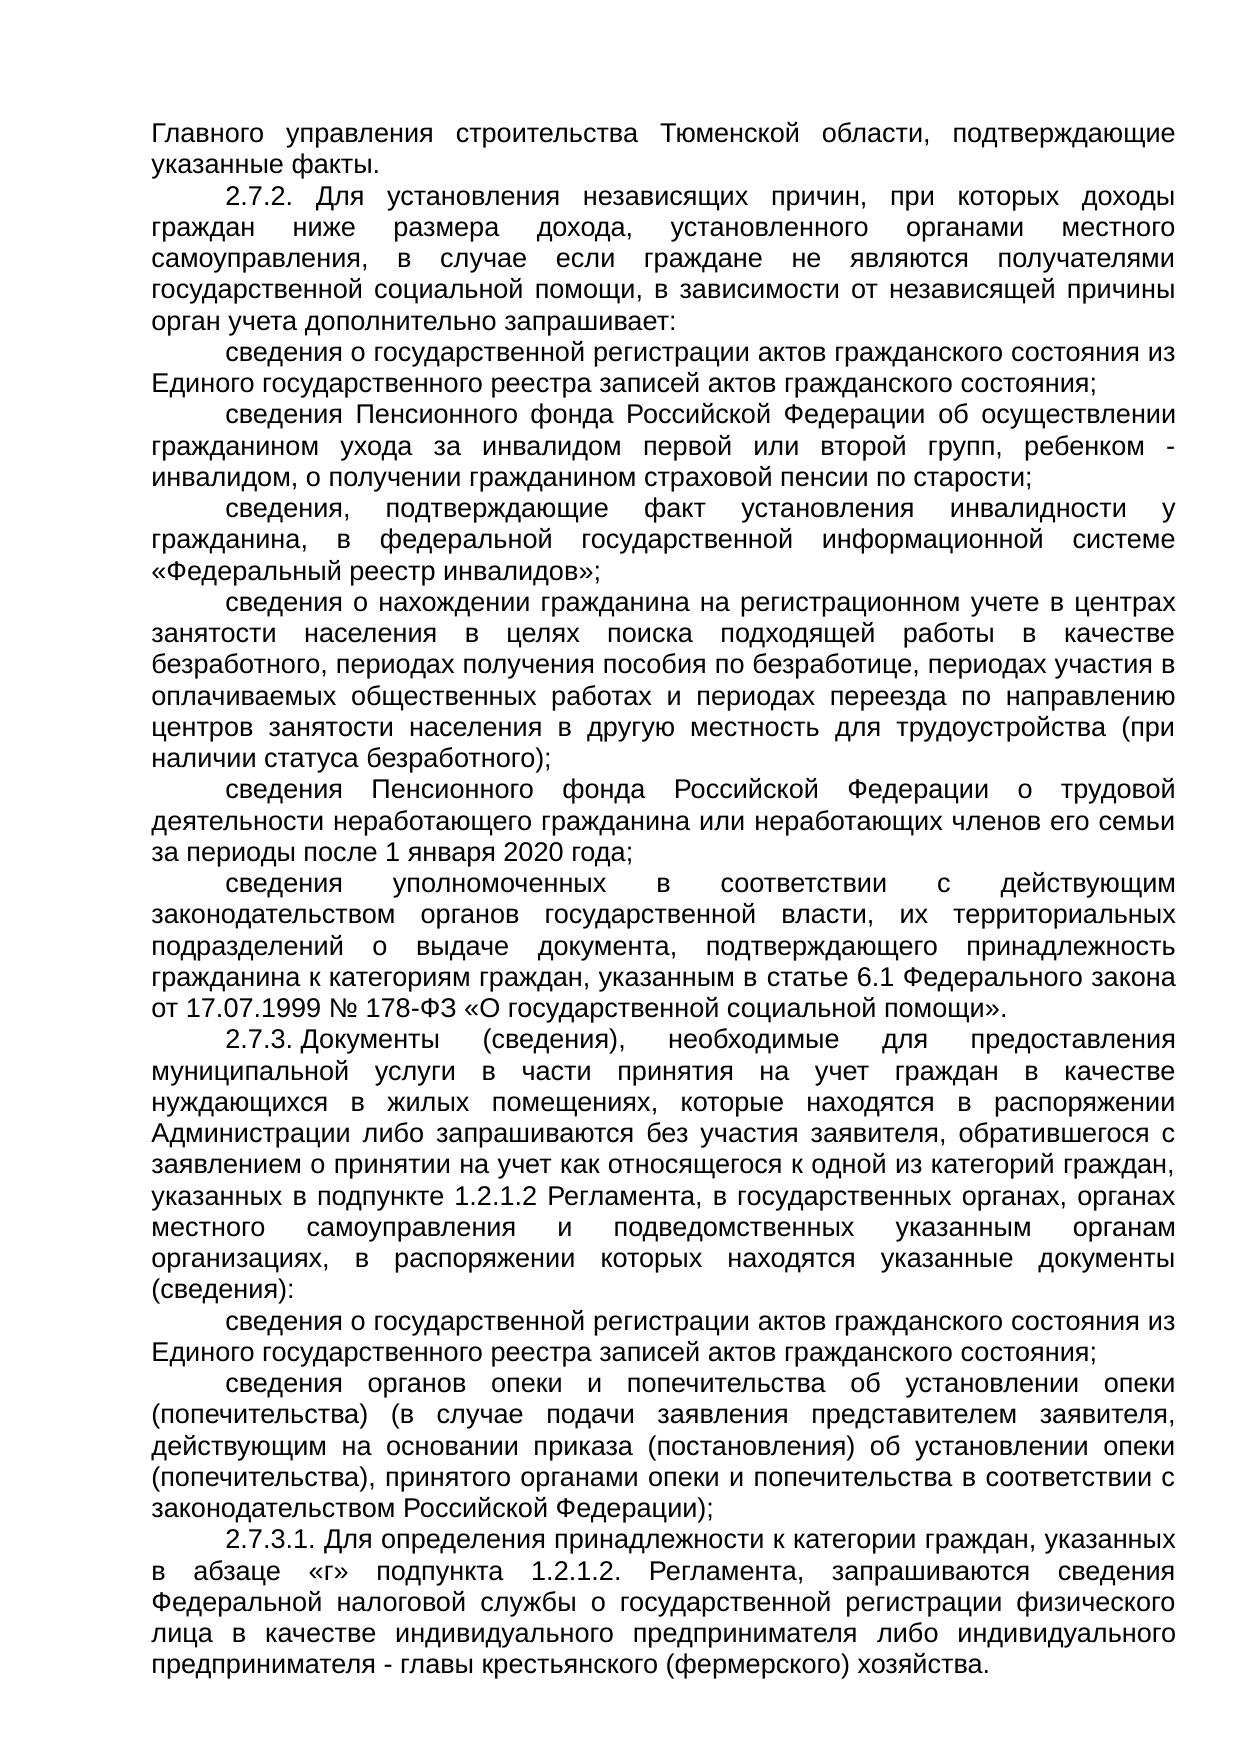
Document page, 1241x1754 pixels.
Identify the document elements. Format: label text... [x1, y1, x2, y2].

text 2.7.3.1. Для определения принадлежности к категории граждан, указанных в абзаце «г» подпункта 1.2.1.2. Регламента, запрашиваются сведения Федеральной налоговой службы о государственной регистрации физического лица в качестве индивидуального предпринимателя либо индивидуального предпринимателя - главы крестьянского (фермерского) хозяйства. [151, 1523, 1176, 1680]
text 2.7.3. Документы (сведения), необходимые для предоставления муниципальной услуги в части принятия на учет граждан в качестве нуждающихся в жилых помещениях, которые находятся в распоряжении Администрации либо запрашиваются без участия заявителя, обратившегося с заявлением о принятии на учет как относящегося к одной из категорий граждан, указанных в подпункте 1.2.1.2 Регламента, в государственных органах, органах местного самоуправления и подведомственных указанным органам организациях, в распоряжении которых находятся указанные документы (сведения): [151, 1023, 1176, 1305]
text сведения о государственной регистрации актов гражданского состояния из Единого государственного реестра записей актов гражданского состояния; [151, 336, 1176, 398]
text сведения Пенсионного фонда Российской Федерации об осуществлении гражданином ухода за инвалидом первой или второй групп, ребенком - инвалидом, о получении гражданином страховой пенсии по старости; [151, 398, 1176, 492]
text сведения о государственной регистрации актов гражданского состояния из Единого государственного реестра записей актов гражданского состояния; [151, 1305, 1176, 1367]
text сведения о нахождении гражданина на регистрационном учете в центрах занятости населения в целях поиска подходящей работы в качестве безработного, периодах получения пособия по безработице, периодах участия в оплачиваемых общественных работах и периодах переезда по направлению центров занятости населения в другую местность для трудоустройства (при наличии статуса безработного); [151, 586, 1176, 773]
text сведения органов опеки и попечительства об установлении опеки (попечительства) (в случае подачи заявления представителем заявителя, действующим на основании приказа (постановления) об установлении опеки (попечительства), принятого органами опеки и попечительства в соответствии с законодательством Российской Федерации); [151, 1367, 1176, 1523]
text сведения, подтверждающие факт установления инвалидности у гражданина, в федеральной государственной информационной системе «Федеральный реестр инвалидов»; [151, 492, 1176, 586]
text сведения уполномоченных в соответствии с действующим законодательством органов государственной власти, их территориальных подразделений о выдаче документа, подтверждающего принадлежность гражданина к категориям граждан, указанным в статье 6.1 Федерального закона от 17.07.1999 № 178-ФЗ «О государственной социальной помощи». [151, 867, 1176, 1023]
text сведения Пенсионного фонда Российской Федерации о трудовой деятельности неработающего гражданина или неработающих членов его семьи за периоды после 1 января 2020 года; [151, 773, 1176, 867]
text 2.7.2. Для установления независящих причин, при которых доходы граждан ниже размера дохода, установленного органами местного самоуправления, в случае если граждане не являются получателями государственной социальной помощи, в зависимости от независящей причины орган учета дополнительно запрашивает: [151, 180, 1176, 336]
text Главного управления строительства Тюменской области, подтверждающие указанные факты. [151, 117, 1176, 180]
